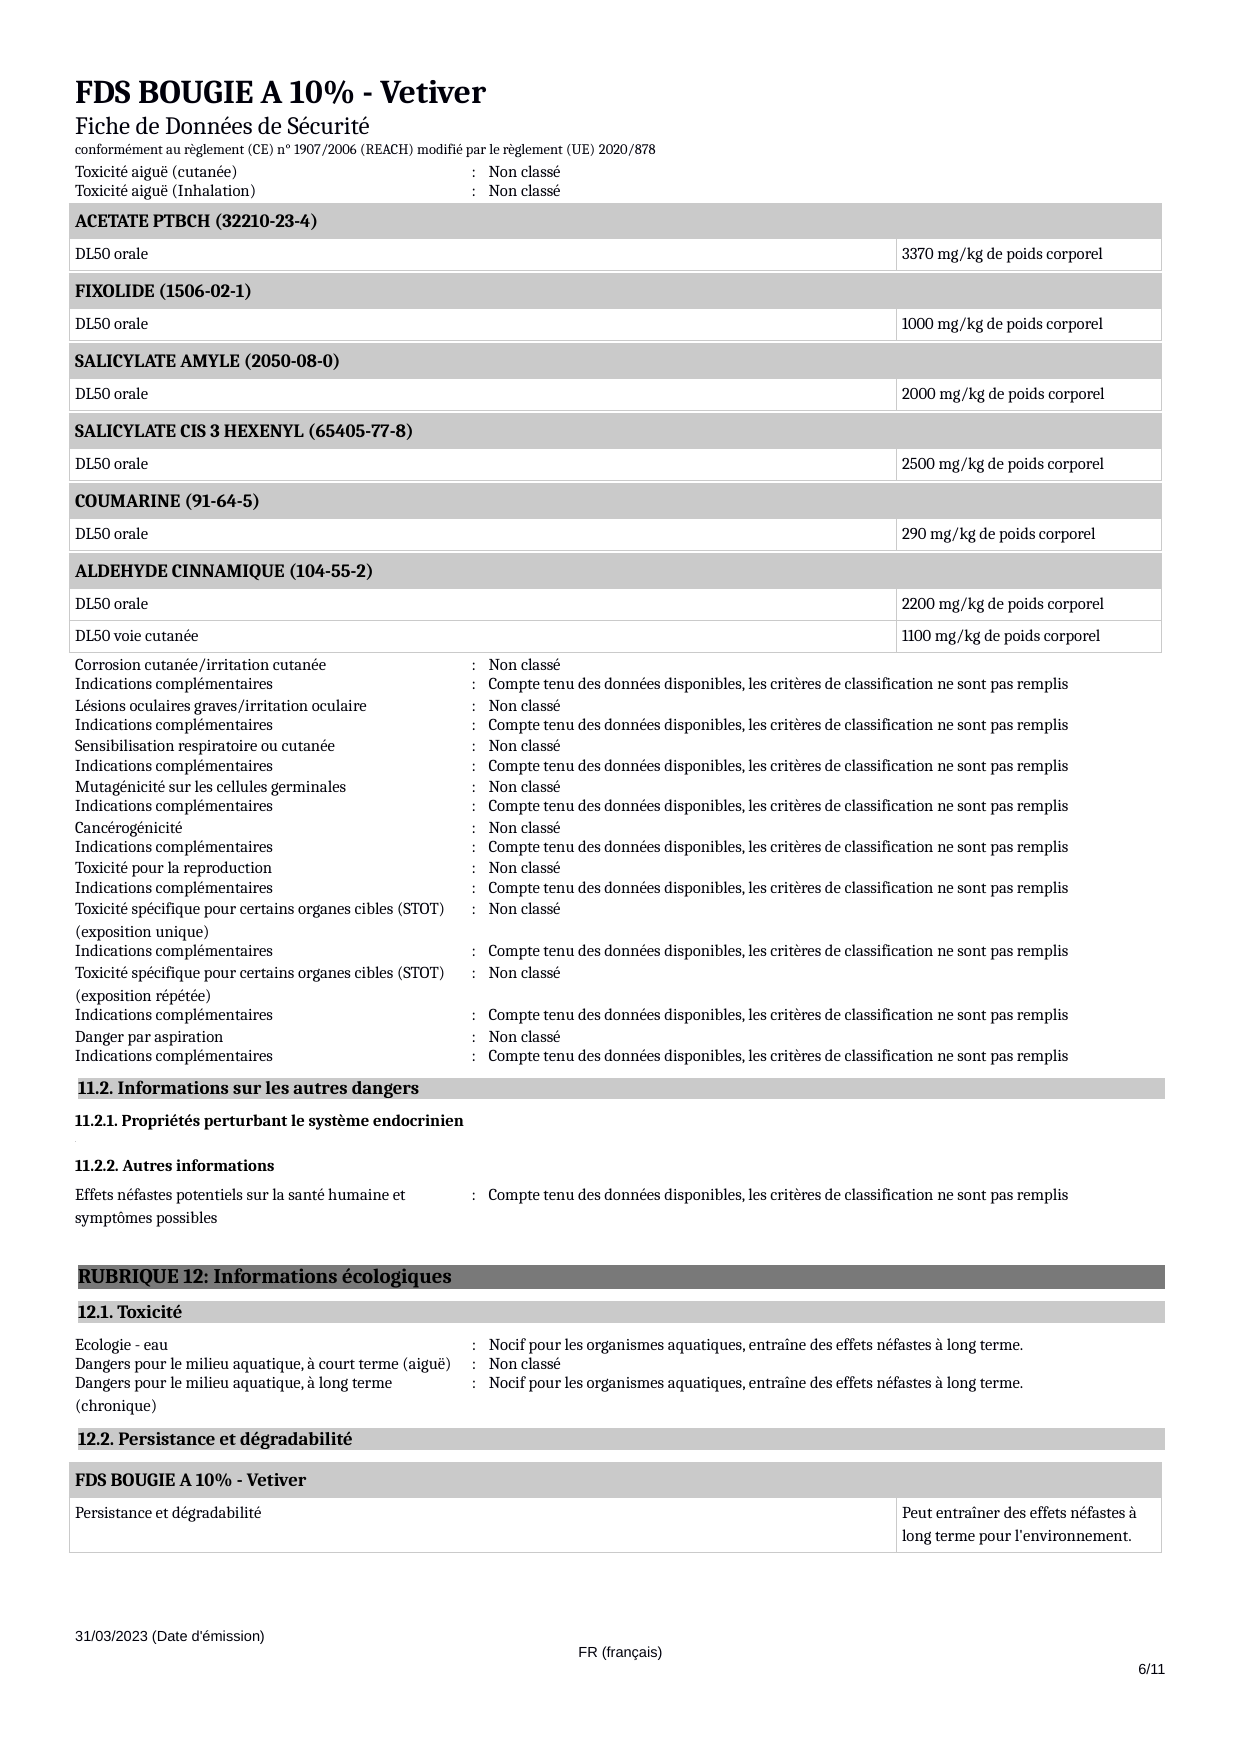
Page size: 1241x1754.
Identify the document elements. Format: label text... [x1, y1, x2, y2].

table_cell : [459, 182, 488, 201]
table_header Toxicité spécifique pour certains organes cibles (STOT) (exposition répétée) [75, 963, 459, 1005]
table_cell Dangers pour le milieu aquatique, à court terme (aiguë) [75, 1354, 459, 1373]
table_header : [459, 1027, 488, 1046]
table_cell DL50 orale [70, 589, 896, 620]
table_cell Non classé [488, 163, 1168, 182]
table_header Non classé [488, 778, 1168, 797]
table_cell 1100 mg/kg de poids corporel [897, 621, 1161, 652]
subtitle 12.1. Toxicité [78, 1301, 1165, 1323]
table_cell : [459, 715, 488, 734]
table_header Non classé [488, 963, 1168, 1005]
table_cell Indications complémentaires [75, 838, 459, 857]
table_cell 3370 mg/kg de poids corporel [897, 239, 1161, 270]
table_cell DL50 voie cutanée [70, 621, 896, 652]
table_header FIXOLIDE (1506-02-1) [70, 274, 1161, 308]
table_cell Indications complémentaires [75, 1046, 459, 1065]
table_cell DL50 orale [70, 239, 896, 270]
table_header Cancérogénicité [75, 818, 459, 837]
table_header Non classé [488, 900, 1168, 942]
table_header : [459, 963, 488, 1005]
table_cell Persistance et dégradabilité [70, 1498, 896, 1552]
table_cell DL50 orale [70, 309, 896, 340]
table_header : [459, 859, 488, 878]
table_header Lésions oculaires graves/irritation oculaire [75, 696, 459, 715]
subtitle 11.2.1. Propriétés perturbant le système endocrinien [75, 1112, 1165, 1131]
table_header Effets néfastes potentiels sur la santé humaine et symptômes possibles [75, 1185, 459, 1227]
table_cell Non classé [489, 1354, 1168, 1373]
table_header : [459, 1335, 488, 1354]
table_cell DL50 orale [70, 449, 896, 480]
table_header Mutagénicité sur les cellules germinales [75, 778, 459, 797]
table_header ALDEHYDE CINNAMIQUE (104-55-2) [70, 554, 1161, 588]
table_cell : [459, 163, 488, 182]
table_cell Compte tenu des données disponibles, les critères de classification ne sont pas remplis [488, 942, 1168, 961]
table_cell : [459, 756, 488, 775]
table_header : [459, 655, 488, 674]
table_header Non classé [488, 737, 1168, 756]
table_header Toxicité pour la reproduction [75, 859, 459, 878]
table_cell : [459, 1005, 488, 1024]
table_cell DL50 orale [70, 519, 896, 550]
table_cell Compte tenu des données disponibles, les critères de classification ne sont pas remplis [488, 838, 1168, 857]
subtitle 12.2. Persistance et dégradabilité [78, 1428, 1165, 1450]
table_header : [459, 900, 488, 942]
table_cell 2000 mg/kg de poids corporel [897, 379, 1161, 410]
subtitle 11.2. Informations sur les autres dangers [78, 1078, 1165, 1099]
table_cell Compte tenu des données disponibles, les critères de classification ne sont pas remplis [488, 1046, 1168, 1065]
table_header : [459, 737, 488, 756]
table_cell Compte tenu des données disponibles, les critères de classification ne sont pas remplis [488, 715, 1168, 734]
table_header : [459, 818, 488, 837]
table_header Non classé [488, 696, 1168, 715]
table_header Danger par aspiration [75, 1027, 459, 1046]
table_cell : [459, 942, 488, 961]
table_header Nocif pour les organismes aquatiques, entraîne des effets néfastes à long terme. [489, 1335, 1168, 1354]
table_cell : [459, 878, 488, 897]
table_cell Compte tenu des données disponibles, les critères de classification ne sont pas remplis [488, 878, 1168, 897]
table_cell : [459, 1374, 488, 1416]
table_cell : [459, 797, 488, 816]
subtitle 11.2.2. Autres informations [75, 1156, 1165, 1175]
table_cell Indications complémentaires [75, 797, 459, 816]
table_cell Toxicité aiguë (cutanée) [75, 163, 459, 182]
table_cell 2200 mg/kg de poids corporel [897, 589, 1161, 620]
table_cell Indications complémentaires [75, 756, 459, 775]
table_cell Compte tenu des données disponibles, les critères de classification ne sont pas remplis [488, 1005, 1168, 1024]
table_header Corrosion cutanée/irritation cutanée [75, 655, 459, 674]
table_cell 1000 mg/kg de poids corporel [897, 309, 1161, 340]
table_cell Toxicité aiguë (Inhalation) [75, 182, 459, 201]
table_header Ecologie - eau [75, 1335, 459, 1354]
table_header Compte tenu des données disponibles, les critères de classification ne sont pas remplis [488, 1185, 1168, 1227]
table_cell 2500 mg/kg de poids corporel [897, 449, 1161, 480]
table_header COUMARINE (91-64-5) [70, 484, 1161, 518]
table_header Non classé [488, 655, 1168, 674]
table_cell : [459, 1046, 488, 1065]
table_cell Dangers pour le milieu aquatique, à long terme (chronique) [75, 1374, 459, 1416]
table_cell Compte tenu des données disponibles, les critères de classification ne sont pas remplis [488, 756, 1168, 775]
table_cell Non classé [488, 182, 1168, 201]
table_header Non classé [488, 1027, 1168, 1046]
table_cell Indications complémentaires [75, 942, 459, 961]
table_cell : [459, 838, 488, 857]
table_header SALICYLATE CIS 3 HEXENYL (65405-77-8) [70, 414, 1161, 448]
table_cell 290 mg/kg de poids corporel [897, 519, 1161, 550]
table_cell Indications complémentaires [75, 1005, 459, 1024]
table_cell Indications complémentaires [75, 878, 459, 897]
table_cell Indications complémentaires [75, 715, 459, 734]
table_header : [459, 696, 488, 715]
subtitle RUBRIQUE 12: Informations écologiques [78, 1265, 1165, 1289]
table_header Non classé [488, 818, 1168, 837]
table_cell Compte tenu des données disponibles, les critères de classification ne sont pas remplis [488, 675, 1168, 694]
table_header Toxicité spécifique pour certains organes cibles (STOT) (exposition unique) [75, 900, 459, 942]
table_cell Compte tenu des données disponibles, les critères de classification ne sont pas remplis [488, 797, 1168, 816]
table_header SALICYLATE AMYLE (2050-08-0) [70, 344, 1161, 378]
table_header Sensibilisation respiratoire ou cutanée [75, 737, 459, 756]
table_cell Peut entraîner des effets néfastes à long terme pour l'environnement. [897, 1498, 1161, 1552]
table_cell : [459, 1354, 488, 1373]
table_cell : [459, 675, 488, 694]
table_cell Nocif pour les organismes aquatiques, entraîne des effets néfastes à long terme. [489, 1374, 1168, 1416]
table_header ACETATE PTBCH (32210-23-4) [70, 204, 1161, 238]
table_header : [459, 1185, 488, 1227]
table_cell Indications complémentaires [75, 675, 459, 694]
table_header FDS BOUGIE A 10% - Vetiver [70, 1463, 1161, 1497]
table_cell DL50 orale [70, 379, 896, 410]
table_header Non classé [488, 859, 1168, 878]
table_header : [459, 778, 488, 797]
